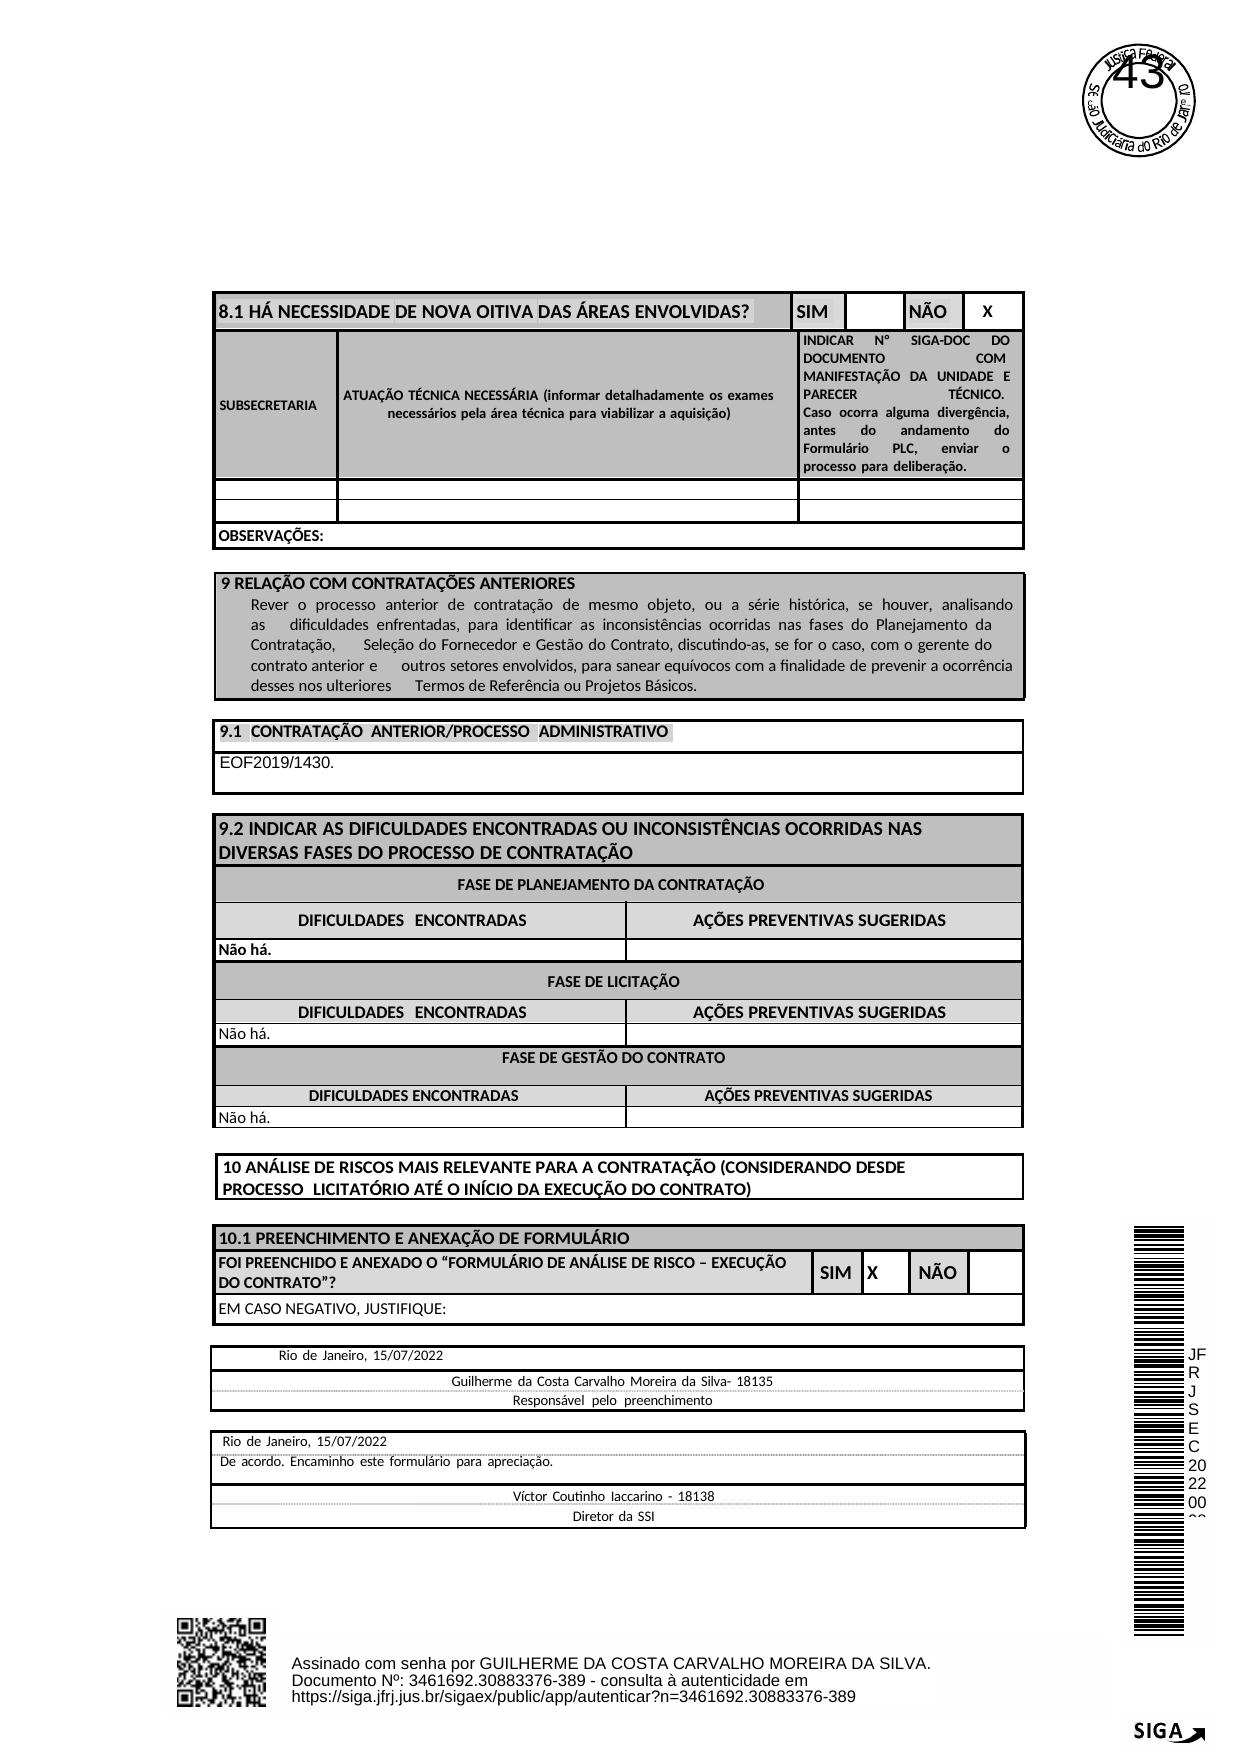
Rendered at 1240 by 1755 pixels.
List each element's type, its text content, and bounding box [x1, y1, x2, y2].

table_cell FOI PREENCHIDO E ANEXADO O “FORMULÁRIO DE ANÁLISE DE RISCO – EXECUÇÃO DO CONTRATO”? [216, 1252, 811, 1293]
table_cell [339, 500, 797, 521]
table_cell [800, 500, 1022, 521]
table_header 9.2 INDICAR AS DIFICULDADES ENCONTRADAS OU INCONSISTÊNCIAS OCORRIDAS NAS DIVERSAS FASES DO PROCESSO DE CONTRATAÇÃO [216, 816, 1021, 864]
table_cell FASE DE LICITAÇÃO [216, 963, 1021, 999]
table_header NÃO [906, 294, 962, 328]
table_cell AÇÕES PREVENTIVAS SUGERIDAS [627, 1086, 1021, 1106]
table_cell FASE DE GESTÃO DO CONTRATO [216, 1048, 1021, 1085]
table_cell [800, 481, 1022, 499]
table_cell FASE DE PLANEJAMENTO DA CONTRATAÇÃO [216, 867, 1021, 901]
table_header 10.1 PREENCHIMENTO E ANEXAÇÃO DE FORMULÁRIO [216, 1227, 1022, 1249]
table_header 8.1 HÁ NECESSIDADE DE NOVA OITIVA DAS ÁREAS ENVOLVIDAS? [216, 294, 790, 328]
table_cell EM CASO NEGATIVO, JUSTIFIQUE: [216, 1295, 1022, 1323]
table_cell Não há. [216, 1107, 625, 1127]
table_cell DIFICULDADES ENCONTRADAS [216, 1086, 625, 1106]
text e [1180, 95, 1193, 105]
table_cell SIM [814, 1252, 861, 1293]
table_cell [970, 1252, 1022, 1293]
table_cell Não há. [216, 940, 625, 960]
table_cell DIFICULDADES ENCONTRADAS [216, 1000, 625, 1022]
table_cell INDICAR Nº SIGA-DOC DO DOCUMENTO COM MANIFESTAÇÃO DA UNIDADE E PARECER TÉCNICO. Caso ocorra alguma divergência, antes do andamento do Formulário PLC, enviar o processo para deliberação. [800, 332, 1022, 477]
table_cell Não há. [216, 1024, 625, 1044]
table_header [847, 294, 903, 328]
table_cell OBSERVAÇÕES: [216, 524, 1022, 547]
text JFRJSEC202200080A [1188, 1345, 1207, 1517]
table_cell [627, 1107, 1021, 1127]
text 10 ANÁLISE DE RISCOS MAIS RELEVANTE PARA A CONTRATAÇÃO (CONSIDERANDO DESDE PROCESSO LICITATÓRIO ATÉ O INÍCIO DA EXECUÇÃO DO CONTRATO) [222, 1156, 986, 1198]
table_header SIM [793, 294, 844, 328]
text ç [1087, 97, 1100, 106]
table_cell X [864, 1252, 908, 1293]
table_cell NÃO [911, 1252, 967, 1293]
table_cell [216, 500, 336, 521]
table_cell ATUAÇÃO TÉCNICA NECESSÁRIA (informar detalhadamente os exames necessários pela área técnica para viabilizar a aquisição) [339, 332, 797, 477]
table_cell SUBSECRETARIA [216, 332, 336, 477]
table_cell [339, 481, 797, 499]
table_cell AÇÕES PREVENTIVAS SUGERIDAS [627, 1000, 1021, 1022]
table_cell [216, 481, 336, 499]
table_cell [627, 1024, 1021, 1044]
table_header X [965, 294, 1022, 328]
table_cell DIFICULDADES ENCONTRADAS [216, 903, 625, 938]
table_cell [627, 940, 1021, 960]
table_cell AÇÕES PREVENTIVAS SUGERIDAS [627, 903, 1021, 938]
